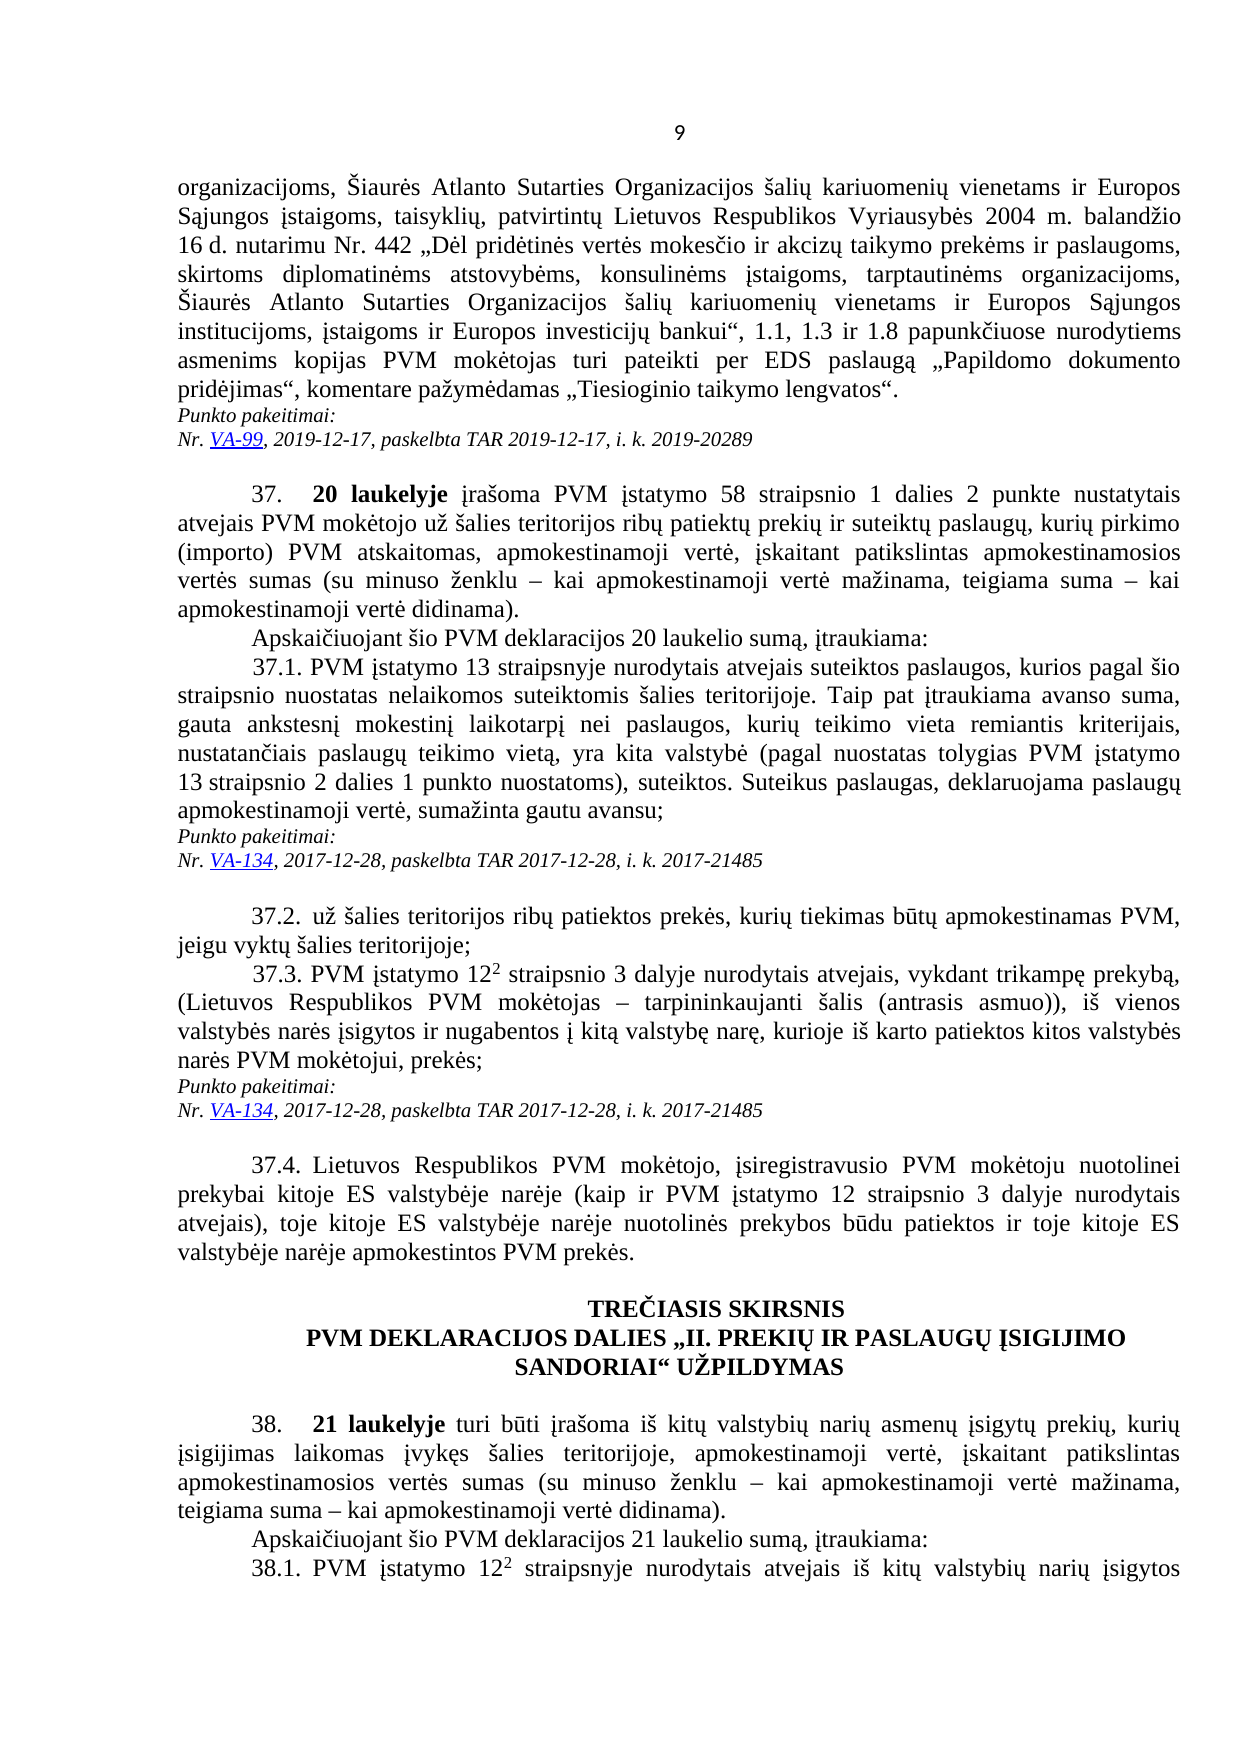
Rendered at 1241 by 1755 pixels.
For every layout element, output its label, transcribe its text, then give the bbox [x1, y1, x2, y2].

text Nr. VA-134, 2017-12-28, paskelbta TAR 2017-12-28, i. k. 2017-21485 [177, 1098, 1181, 1122]
text 38. 21 laukelyje turi būti įrašoma iš kitų valstybių narių asmenų įsigytų prekių, kurių įsigijimas laikomas įvykęs šalies teritorijoje, apmokestinamoji vertė, įskaitant patikslintas apmokestinamosios vertės sumas (su minuso ženklu – kai apmokestinamoji vertė mažinama, teigiama suma – kai apmokestinamoji vertė didinama). [177, 1409, 1181, 1524]
text Apskaičiuojant šio PVM deklaracijos 20 laukelio sumą, įtraukiama: [177, 623, 1181, 652]
text Apskaičiuojant šio PVM deklaracijos 21 laukelio sumą, įtraukiama: [177, 1524, 1181, 1553]
text 37. 20 laukelyje įrašoma PVM įstatymo 58 straipsnio 1 dalies 2 punkte nustatytais atvejais PVM mokėtojo už šalies teritorijos ribų patiektų prekių ir suteiktų paslaugų, kurių pirkimo (importo) PVM atskaitomas, apmokestinamoji vertė, įskaitant patikslintas apmokestinamosios vertės sumas (su minuso ženklu – kai apmokestinamoji vertė mažinama, teigiama suma – kai apmokestinamoji vertė didinama). [177, 479, 1181, 623]
text 38.1. PVM įstatymo 122 straipsnyje nurodytais atvejais iš kitų valstybių narių įsigytos [177, 1553, 1181, 1582]
text Punkto pakeitimai: [177, 1074, 1181, 1098]
text Punkto pakeitimai: [177, 402, 1181, 427]
text Nr. VA-134, 2017-12-28, paskelbta TAR 2017-12-28, i. k. 2017-21485 [177, 848, 1181, 872]
text PVM DEKLARACIJOS DALIES „II. PREKIŲ IR PASLAUGŲ ĮSIGIJIMO SANDORIAI“ UŽPILDYMAS [177, 1323, 1181, 1381]
text 37.1. PVM įstatymo 13 straipsnyje nurodytais atvejais suteiktos paslaugos, kurios pagal šio straipsnio nuostatas nelaikomos suteiktomis šalies teritorijoje. Taip pat įtraukiama avanso suma, gauta ankstesnį mokestinį laikotarpį nei paslaugos, kurių teikimo vieta remiantis kriterijais, nustatančiais paslaugų teikimo vietą, yra kita valstybė (pagal nuostatas tolygias PVM įstatymo 13 straipsnio 2 dalies 1 punkto nuostatoms), suteiktos. Suteikus paslaugas, deklaruojama paslaugų apmokestinamoji vertė, sumažinta gautu avansu; [177, 652, 1181, 824]
text 37.4. Lietuvos Respublikos PVM mokėtojo, įsiregistravusio PVM mokėtoju nuotolinei prekybai kitoje ES valstybėje narėje (kaip ir PVM įstatymo 12 straipsnio 3 dalyje nurodytais atvejais), toje kitoje ES valstybėje narėje nuotolinės prekybos būdu patiektos ir toje kitoje ES valstybėje narėje apmokestintos PVM prekės. [177, 1151, 1181, 1266]
text 37.3. PVM įstatymo 122 straipsnio 3 dalyje nurodytais atvejais, vykdant trikampę prekybą, (Lietuvos Respublikos PVM mokėtojas – tarpininkaujanti šalis (antrasis asmuo)), iš vienos valstybės narės įsigytos ir nugabentos į kitą valstybę narę, kurioje iš karto patiektos kitos valstybės narės PVM mokėtojui, prekės; [177, 959, 1181, 1074]
text Nr. VA-99, 2019-12-17, paskelbta TAR 2019-12-17, i. k. 2019-20289 [177, 427, 1181, 451]
text organizacijoms, Šiaurės Atlanto Sutarties Organizacijos šalių kariuomenių vienetams ir Europos Sąjungos įstaigoms, taisyklių, patvirtintų Lietuvos Respublikos Vyriausybės 2004 m. balandžio 16 d. nutarimu Nr. 442 „Dėl pridėtinės vertės mokesčio ir akcizų taikymo prekėms ir paslaugoms, skirtoms diplomatinėms atstovybėms, konsulinėms įstaigoms, tarptautinėms organizacijoms, Šiaurės Atlanto Sutarties Organizacijos šalių kariuomenių vienetams ir Europos Sąjungos institucijoms, įstaigoms ir Europos investicijų bankui“, 1.1, 1.3 ir 1.8 papunkčiuose nurodytiems asmenims kopijas PVM mokėtojas turi pateikti per EDS paslaugą „Papildomo dokumento pridėjimas“, komentare pažymėdamas „Tiesioginio taikymo lengvatos“. [177, 172, 1181, 402]
text TREČIASIS SKIRSNIS [177, 1294, 1181, 1323]
text Punkto pakeitimai: [177, 824, 1181, 848]
text 37.2. už šalies teritorijos ribų patiektos prekės, kurių tiekimas būtų apmokestinamas PVM, jeigu vyktų šalies teritorijoje; [177, 901, 1181, 959]
